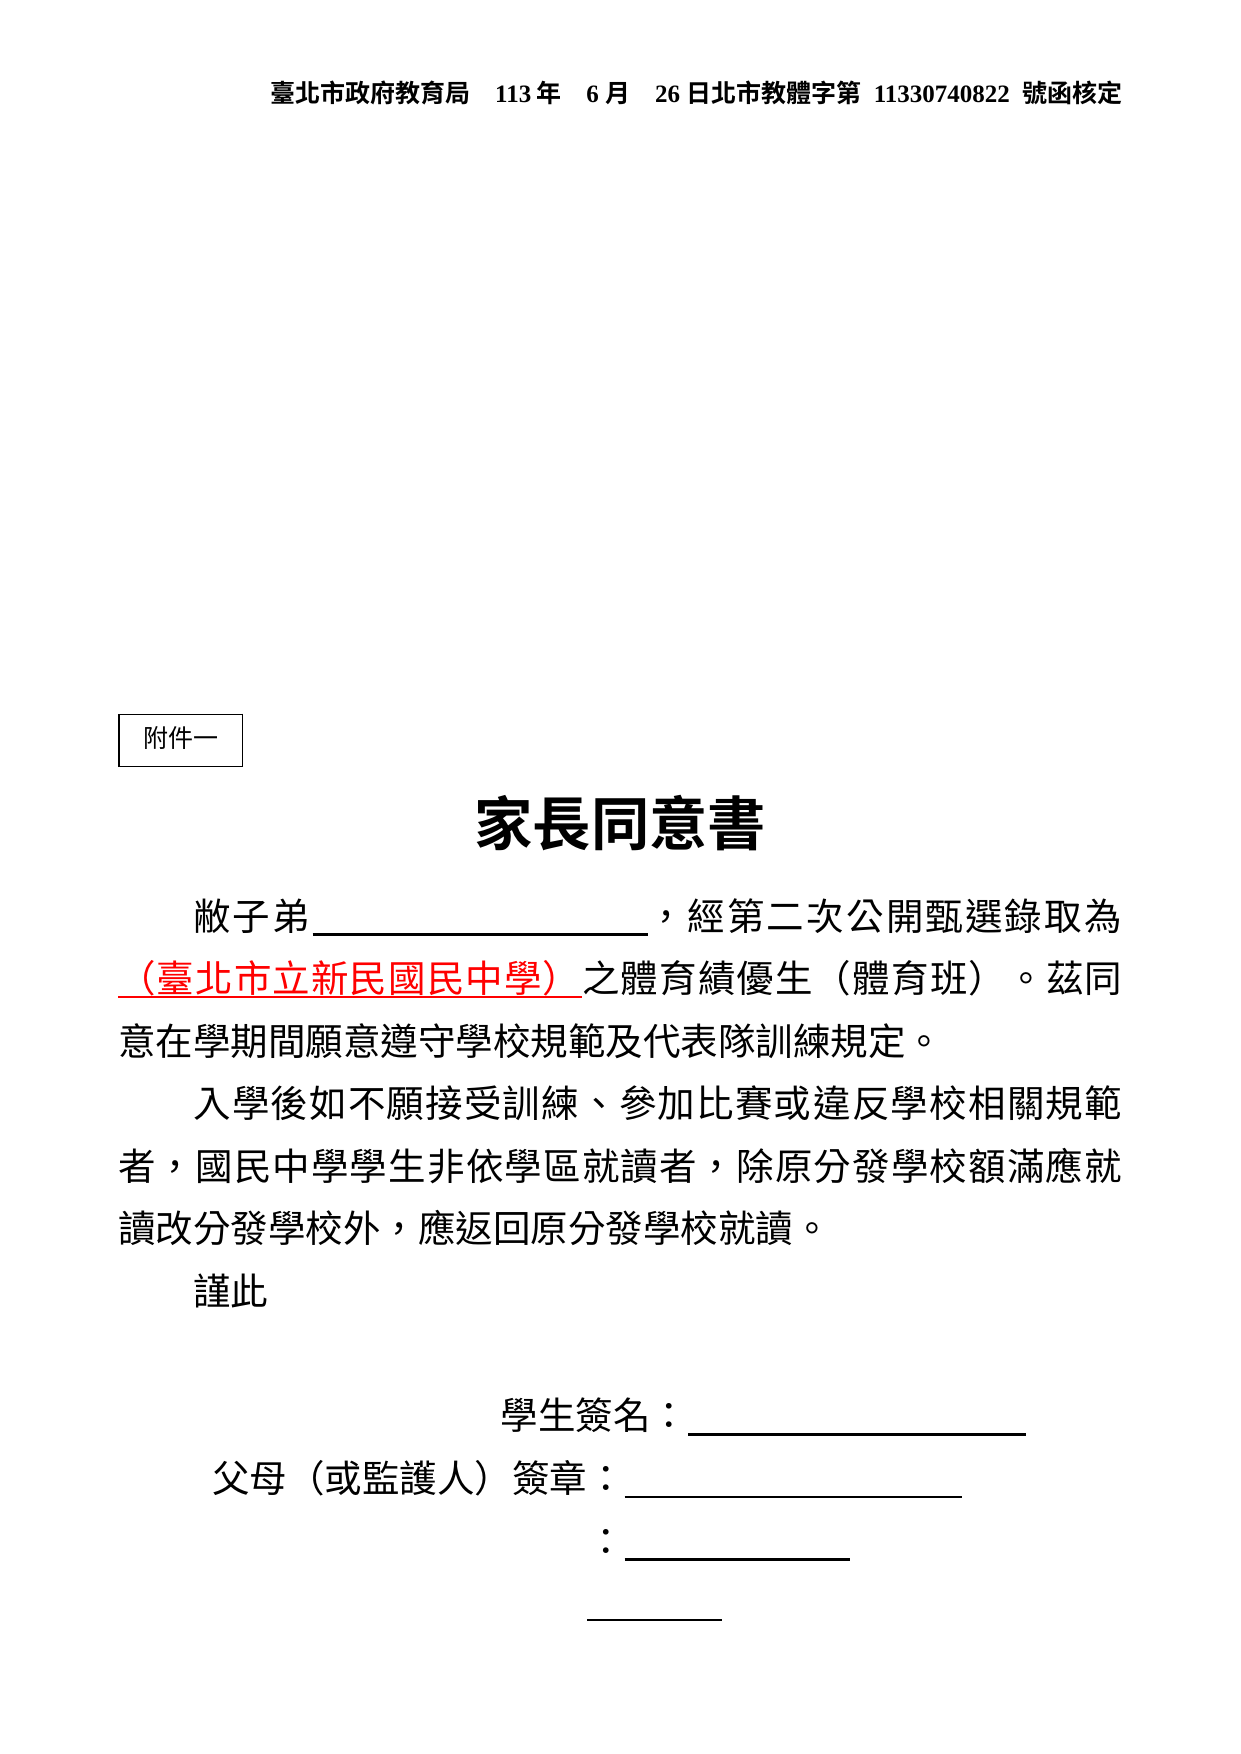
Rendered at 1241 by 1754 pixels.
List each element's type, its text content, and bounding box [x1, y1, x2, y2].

text 入學後如不願接受訓練、參加比賽或違反學校相關規範者，國民中學學生非依學區就讀者，除原分發學校額滿應就讀改分發學校外，應返回原分發學校就讀。 [118, 1059, 1122, 1247]
text 父母（或監護人）簽章： [118, 1434, 1122, 1497]
text 謹此 [118, 1247, 1122, 1309]
text 敝子弟 ，經第二次公開甄選錄取為（臺北市立新民國民中學）之體育績優生（體育班）。茲同意在學期間願意遵守學校規範及代表隊訓練規定。 [118, 872, 1122, 1059]
text 學生簽名： [118, 1372, 1122, 1434]
text ： [118, 1497, 1122, 1559]
text 附件一 [135, 723, 226, 754]
text 家長同意書 [118, 747, 1122, 872]
